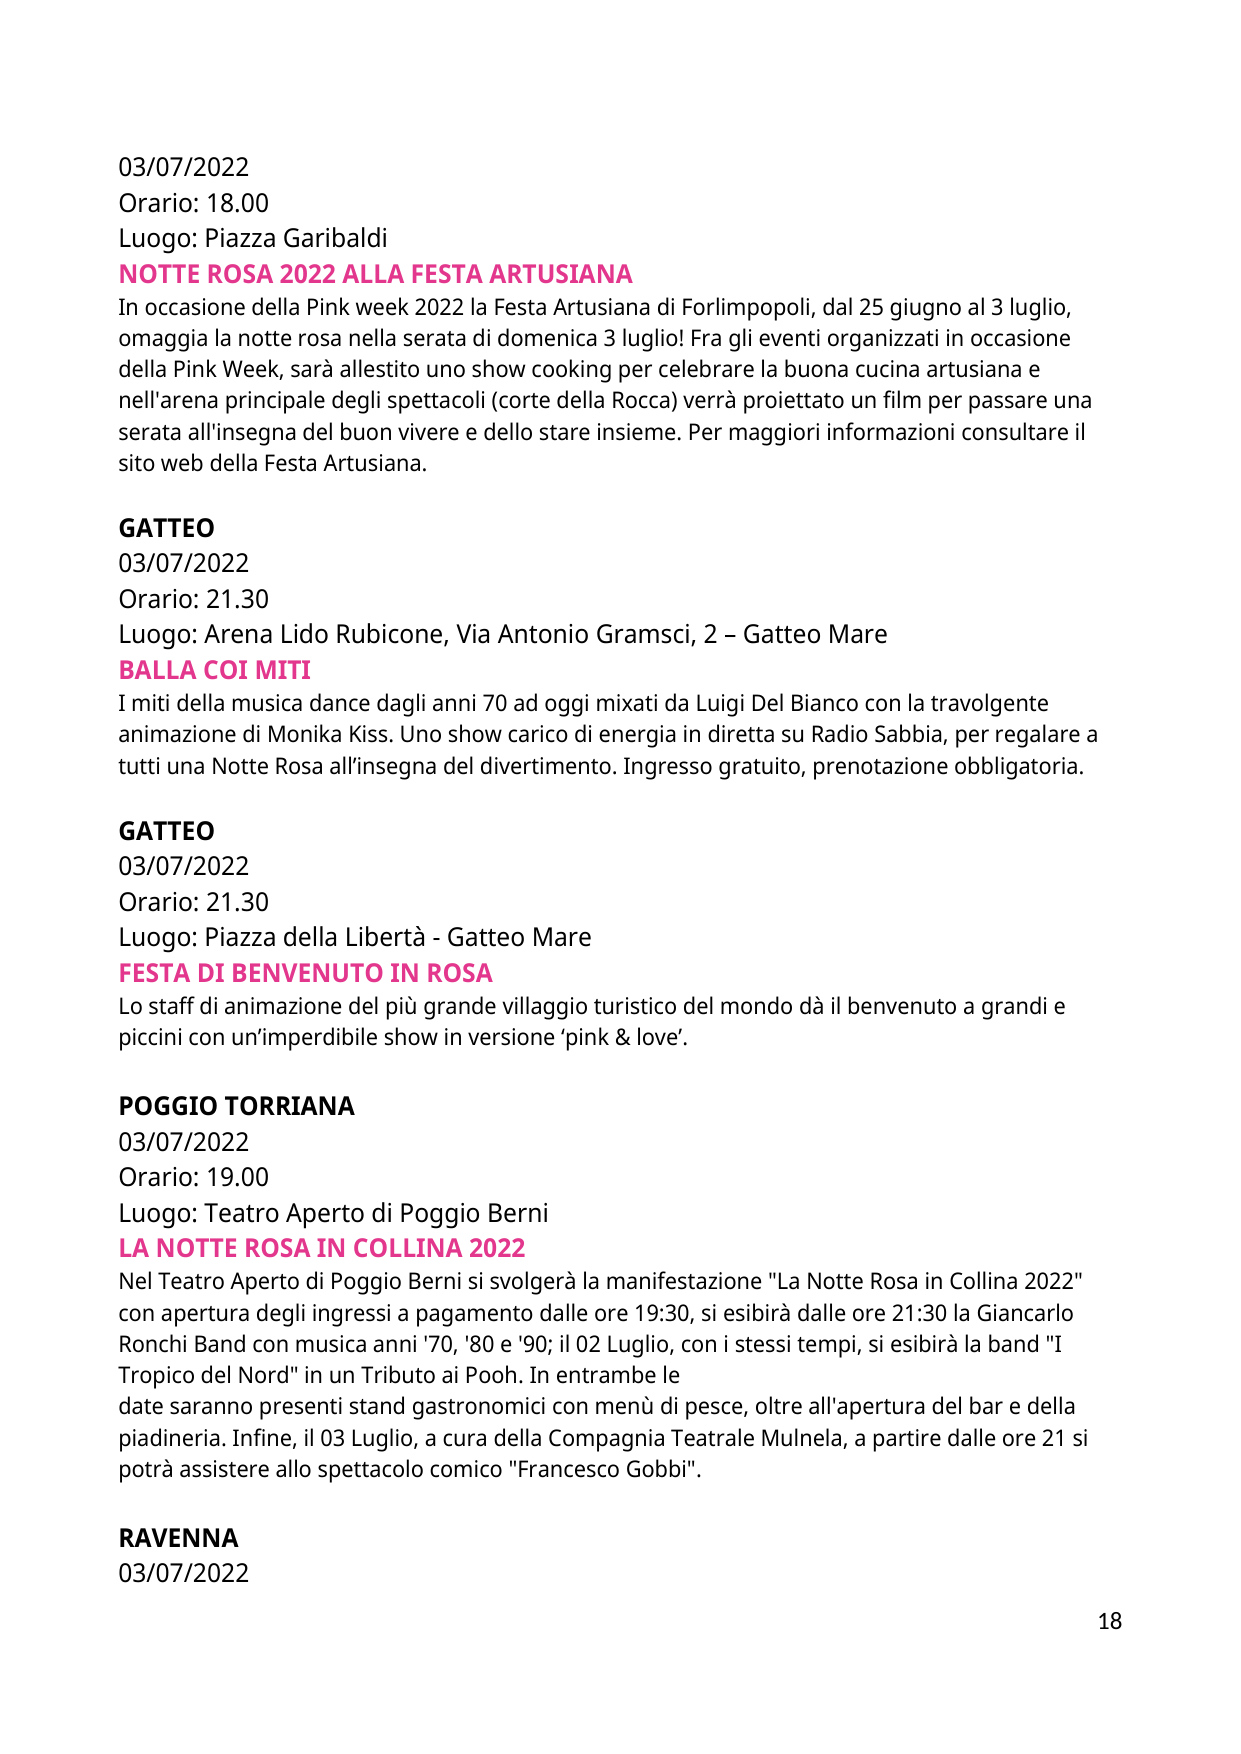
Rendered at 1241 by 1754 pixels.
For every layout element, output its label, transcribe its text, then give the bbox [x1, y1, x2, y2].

text 03/07/2022 [118, 848, 1122, 883]
text 03/07/2022 [118, 1555, 1122, 1591]
text Luogo: Teatro Aperto di Poggio Berni [118, 1194, 1122, 1230]
text POGGIO TORRIANA [118, 1088, 1122, 1123]
text GATTEO [118, 812, 1122, 848]
text Nel Teatro Aperto di Poggio Berni si svolgerà la manifestazione "La Notte Rosa in Collina 2022" con apertura degli ingressi a pagamento dalle ore 19:30, si esibirà dalle ore 21:30 la Giancarlo Ronchi Band con musica anni '70, '80 e '90; il 02 Luglio, con i stessi tempi, si esibirà la band "I Tropico del Nord" in un Tributo ai Pooh. In entrambe le [118, 1265, 1122, 1390]
text Orario: 21.30 [118, 883, 1122, 919]
text In occasione della Pink week 2022 la Festa Artusiana di Forlimpopoli, dal 25 giugno al 3 luglio, omaggia la notte rosa nella serata di domenica 3 luglio! Fra gli eventi organizzati in occasione della Pink Week, sarà allestito uno show cooking per celebrare la buona cucina artusiana e nell'arena principale degli spettacoli (corte della Rocca) verrà proiettato un film per passare una serata all'insegna del buon vivere e dello stare insieme. Per maggiori informazioni consultare il sito web della Festa Artusiana. [118, 291, 1122, 478]
text 03/07/2022 [118, 1123, 1122, 1159]
text GATTEO [118, 509, 1122, 545]
text NOTTE ROSA 2022 ALLA FESTA ARTUSIANA [118, 255, 1122, 291]
text BALLA COI MITI [118, 652, 1122, 687]
text FESTA DI BENVENUTO IN ROSA [118, 954, 1122, 990]
text Orario: 18.00 [118, 184, 1122, 220]
text RAVENNA [118, 1519, 1122, 1555]
text Luogo: Piazza Garibaldi [118, 220, 1122, 255]
text Orario: 19.00 [118, 1159, 1122, 1194]
text Orario: 21.30 [118, 581, 1122, 616]
text date saranno presenti stand gastronomici con menù di pesce, oltre all'apertura del bar e della piadineria. Infine, il 03 Luglio, a cura della Compagnia Teatrale Mulnela, a partire dalle ore 21 si potrà assistere allo spettacolo comico "Francesco Gobbi". [118, 1390, 1122, 1484]
text 03/07/2022 [118, 545, 1122, 581]
text Lo staff di animazione del più grande villaggio turistico del mondo dà il benvenuto a grandi e piccini con un’imperdibile show in versione ‘pink & love’. [118, 990, 1122, 1052]
text 03/07/2022 [118, 149, 1122, 184]
text Luogo: Piazza della Libertà - Gatteo Mare [118, 919, 1122, 954]
text LA NOTTE ROSA IN COLLINA 2022 [118, 1230, 1122, 1265]
text Luogo: Arena Lido Rubicone, Via Antonio Gramsci, 2 – Gatteo Mare [118, 616, 1122, 652]
text I miti della musica dance dagli anni 70 ad oggi mixati da Luigi Del Bianco con la travolgente animazione di Monika Kiss. Uno show carico di energia in diretta su Radio Sabbia, per regalare a tutti una Notte Rosa all’insegna del divertimento. Ingresso gratuito, prenotazione obbligatoria. [118, 687, 1122, 781]
